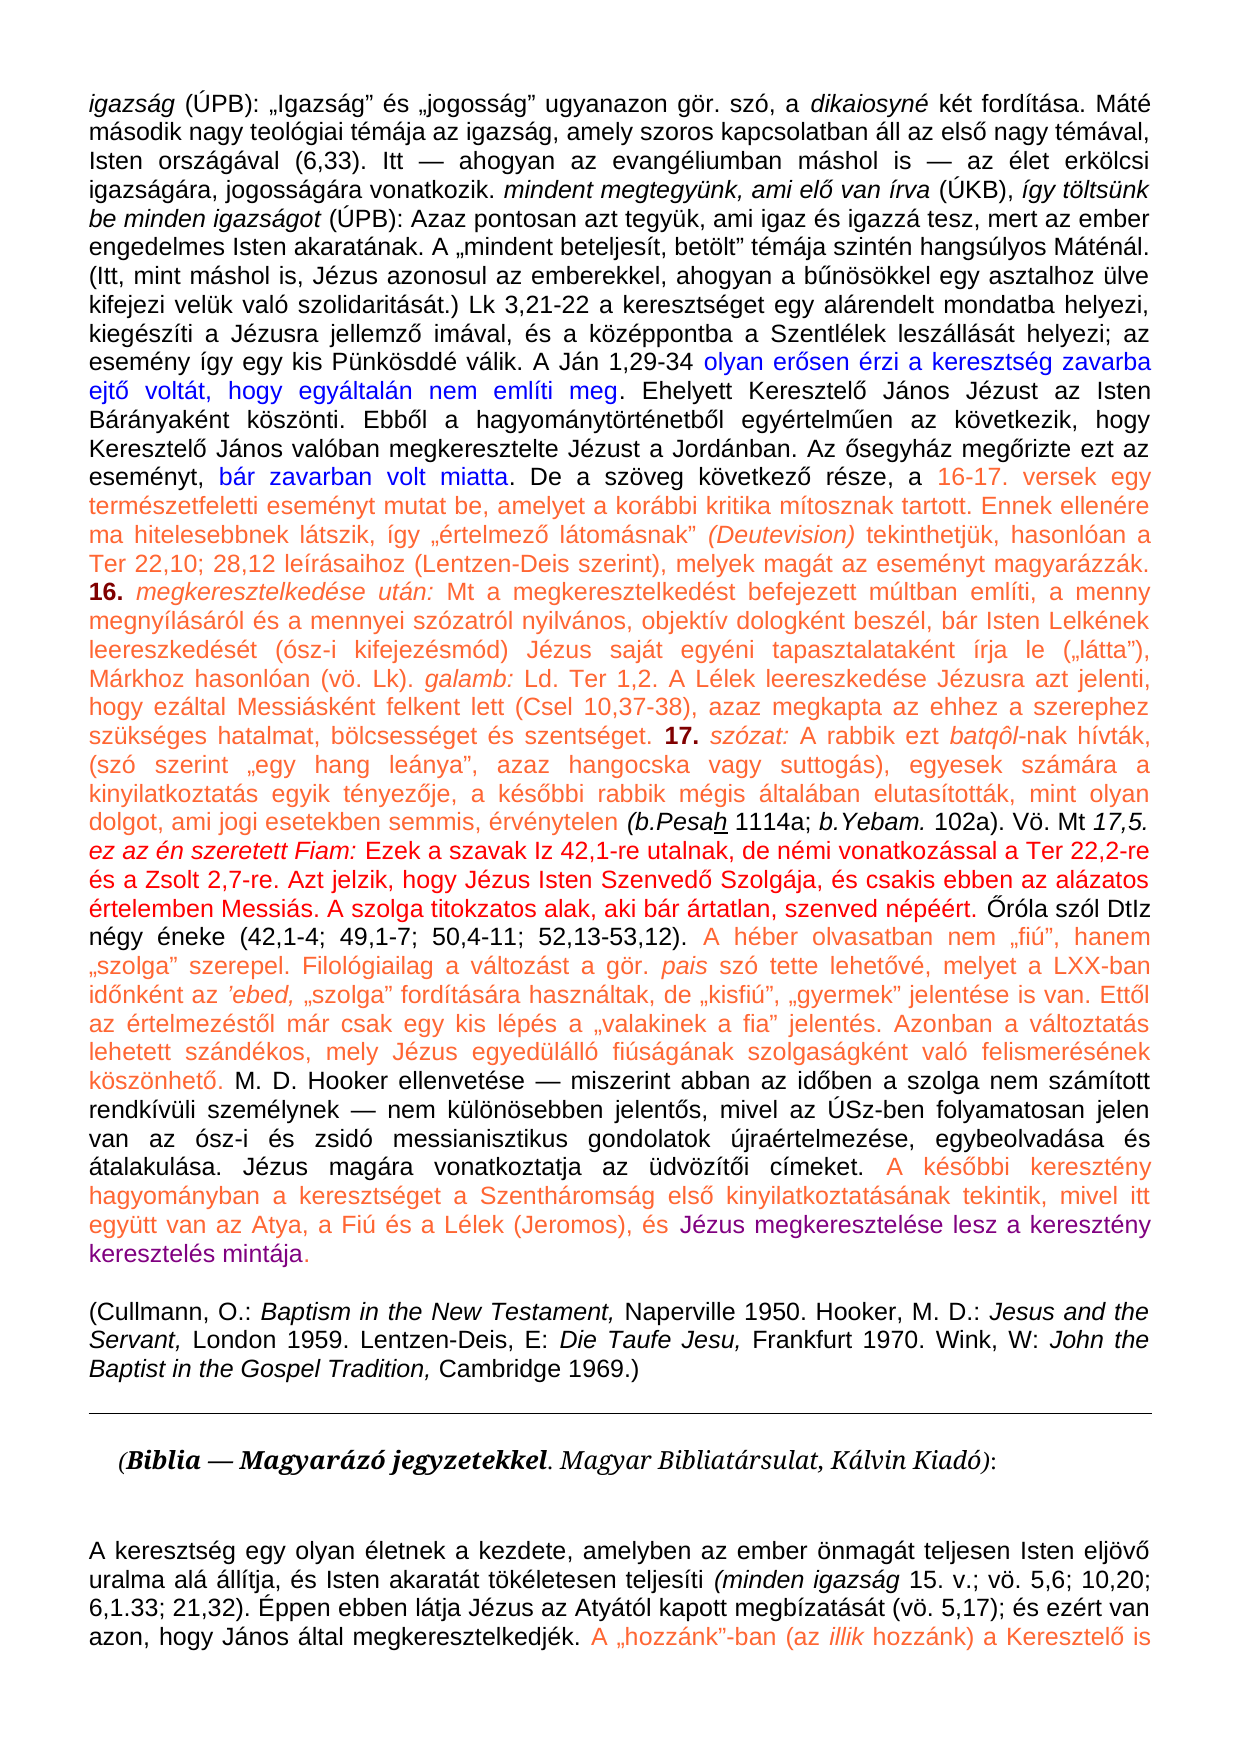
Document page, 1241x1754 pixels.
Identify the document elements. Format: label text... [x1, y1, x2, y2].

text A keresztség egy olyan életnek a kezdete, amelyben az ember önmagát teljesen Isten eljövő uralma alá állítja, és Isten akaratát tökéletesen teljesíti (minden igazság 15. v.; vö. 5,6; 10,20; 6,1.33; 21,32). Éppen ebben látja Jézus az Atyától kapott megbízatását (vö. 5,17); és ezért van azon, hogy János által megkeresztelkedjék. A „hozzánk”-ban (az illik hozzánk) a Keresztelő is [88, 1536, 1152, 1651]
text (Biblia — Magyarázó jegyzetekkel. Magyar Bibliatársulat, Kálvin Kiadó): [88, 1414, 1152, 1506]
text (Cullmann, O.: Baptism in the New Testament, Naperville 1950. Hooker, M. D.: Jesus and the Servant, London 1959. Lentzen-Deis, E: Die Taufe Jesu, Frankfurt 1970. Wink, W: John the Baptist in the Gospel Tradition, Cambridge 1969.) [88, 1297, 1152, 1383]
text igazság (ÚPB): „Igazság” és „jogosság” ugyanazon gör. szó, a dikaiosyné két fordítása. Máté második nagy teológiai témája az igazság, amely szoros kapcsolatban áll az első nagy témával, Isten országával (6,33). Itt — ahogyan az evangéliumban máshol is — az élet erkölcsi igazságára, jogosságára vonatkozik. mindent megtegyünk, ami elő van írva (ÚKB), így töltsünk be minden igazságot (ÚPB): Azaz pontosan azt tegyük, ami igaz és igazzá tesz, mert az ember engedelmes Isten akaratának. A „mindent beteljesít, betölt” témája szintén hangsúlyos Máténál. (Itt, mint máshol is, Jézus azonosul az emberekkel, ahogyan a bűnösökkel egy asztalhoz ülve kifejezi velük való szolidaritását.) Lk 3,21-22 a keresztséget egy alárendelt mondatba helyezi, kiegészíti a Jézusra jellemző imával, és a középpontba a Szentlélek leszállását helyezi; az esemény így egy kis Pünkösddé válik. A Ján 1,29-34 olyan erősen érzi a keresztség zavarba ejtő voltát, hogy egyáltalán nem említi meg. Ehelyett Keresztelő János Jézust az Isten Bárányaként köszönti. Ebből a hagyománytörténetből egyértelműen az következik, hogy Keresztelő János valóban megkeresztelte Jézust a Jordánban. Az ősegyház megőrizte ezt az eseményt, bár zavarban volt miatta. De a szöveg következő része, a 16-17. versek egy természetfeletti eseményt mutat be, amelyet a korábbi kritika mítosznak tartott. Ennek ellenére ma hitelesebbnek látszik, így „értelmező látomásnak” (Deutevision) tekinthetjük, hasonlóan a Ter 22,10; 28,12 leírásaihoz (Lentzen-Deis szerint), melyek magát az eseményt magyarázzák. 16. megkeresztelkedése után: Mt a megkeresztelkedést befejezett múltban említi, a menny megnyílásáról és a mennyei szózatról nyilvános, objektív dologként beszél, bár Isten Lelkének leereszkedését (ósz‑i kifejezésmód) Jézus saját egyéni tapasztalataként írja le („látta”), Márkhoz hasonlóan (vö. Lk). galamb: Ld. Ter 1,2. A Lélek leereszkedése Jézusra azt jelenti, hogy ezáltal Messiásként felkent lett (Csel 10,37-38), azaz megkapta az ehhez a szerephez szükséges hatalmat, bölcsességet és szentséget. 17. szózat: A rabbik ezt batqôl-nak hívták, (szó szerint „egy hang leánya”, azaz hangocska vagy suttogás), egyesek számára a kinyilatkoztatás egyik tényezője, a későbbi rabbik mégis általában elutasították, mint olyan dolgot, ami jogi esetekben semmis, érvénytelen (b.Pesah 1114a; b.Yebam. 102a). Vö. Mt 17,5. ez az én szeretett Fiam: Ezek a szavak Iz 42,1-re utalnak, de némi vonatkozással a Ter 22,2-re és a Zsolt 2,7-re. Azt jelzik, hogy Jézus Isten Szenvedő Szolgája, és csakis ebben az alázatos értelemben Messiás. A szolga titokzatos alak, aki bár ártatlan, szenved népéért. Őróla szól DtIz négy éneke (42,1-4; 49,1-7; 50,4-11; 52,13-53,12). A héber olvasatban nem „fiú”, hanem „szolga” szerepel. Filológiailag a változást a gör. pais szó tette lehetővé, melyet a LXX-ban időnként az ’ebed, „szolga” fordítására használtak, de „kisfiú”, „gyermek” jelentése is van. Ettől az értelmezéstől már csak egy kis lépés a „valakinek a fia” jelentés. Azonban a változtatás lehetett szándékos, mely Jézus egyedülálló fiúságának szolgaságként való felismerésének köszönhető. M. D. Hooker ellenvetése — miszerint abban az időben a szolga nem számított rendkívüli személynek — nem különösebben jelentős, mivel az ÚSz-ben folyamatosan jelen van az ósz‑i és zsidó messianisztikus gondolatok újraértelmezése, egybeolvadása és átalakulása. Jézus magára vonatkoztatja az üdvözítői címeket. A későbbi keresztény hagyományban a keresztséget a Szentháromság első kinyilatkoztatásának tekintik, mivel itt együtt van az Atya, a Fiú és a Lélek (Jeromos), és Jézus megkeresztelése lesz a keresztény keresztelés mintája. [88, 88, 1152, 1267]
